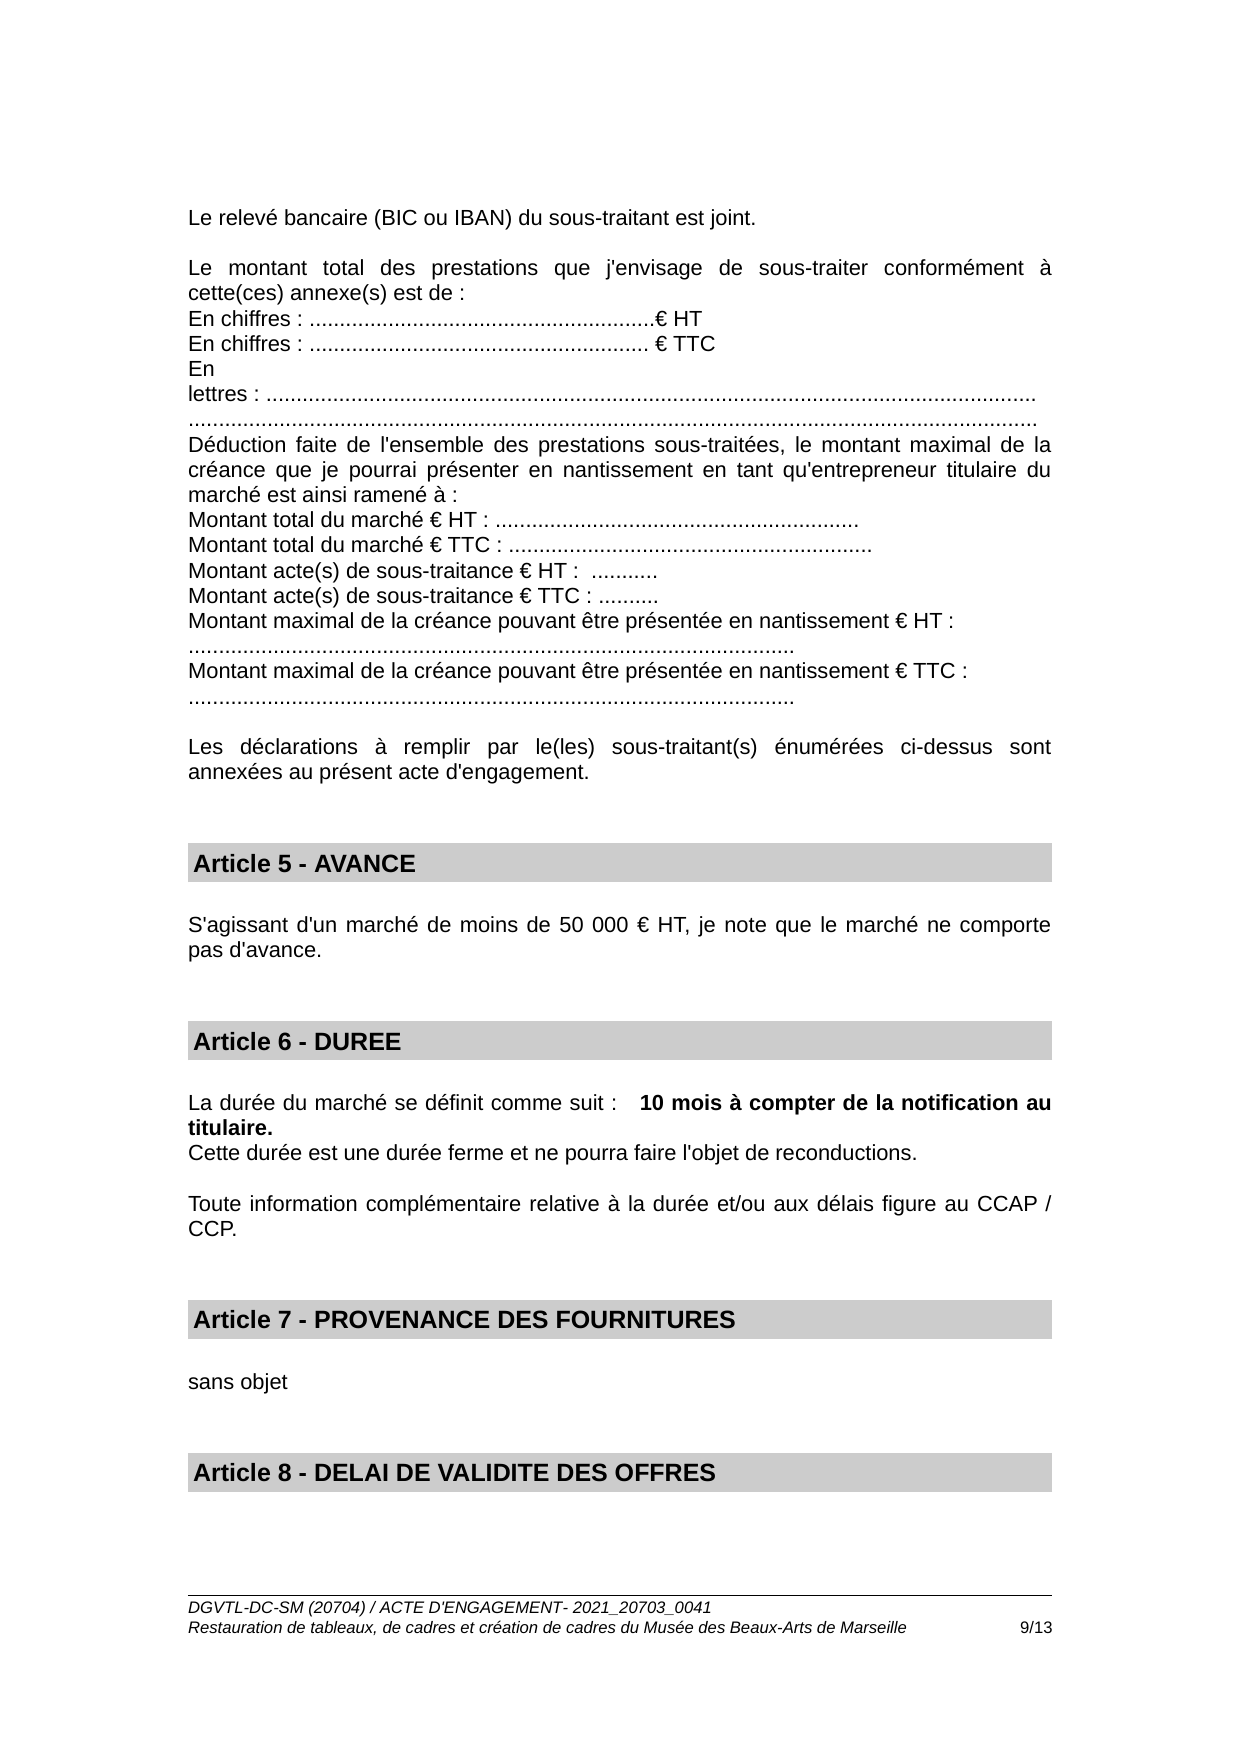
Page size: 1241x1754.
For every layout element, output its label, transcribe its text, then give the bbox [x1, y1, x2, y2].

text .................................................................................................... [188, 683, 1052, 709]
text Montant acte(s) de sous-traitance € HT : ........... [188, 557, 1052, 583]
text sans objet [188, 1368, 1052, 1394]
text Le montant total des prestations que j'envisage de sous-traiter conformément à cette(ces) annexe(s) est de : [188, 255, 1052, 305]
text Cette durée est une durée ferme et ne pourra faire l'objet de reconductions. [188, 1140, 1052, 1165]
text Montant total du marché € TTC : ............................................................ [188, 532, 1052, 557]
text Montant maximal de la créance pouvant être présentée en nantissement € TTC : [188, 658, 1052, 683]
text En lettres : ............................................................................................................................... [188, 356, 1052, 406]
subtitle DELAI DE VALIDITE DES OFFRES [190, 1455, 1050, 1490]
text En chiffres : ........................................................ € TTC [188, 331, 1052, 356]
text Montant acte(s) de sous-traitance € TTC : .......... [188, 583, 1052, 608]
text ............................................................................................................................................ [188, 406, 1052, 431]
text Les déclarations à remplir par le(les) sous-traitant(s) énumérées ci-dessus sont annexées au présent acte d'engagement. [188, 734, 1052, 784]
text La durée du marché se définit comme suit : 10 mois à compter de la notification au titulaire. [188, 1090, 1052, 1140]
text Déduction faite de l'ensemble des prestations sous-traitées, le montant maximal de la créance que je pourrai présenter en nantissement en tant qu'entrepreneur titulaire du marché est ainsi ramené à : [188, 431, 1052, 507]
subtitle PROVENANCE DES FOURNITURES [190, 1302, 1050, 1337]
text Montant maximal de la créance pouvant être présentée en nantissement € HT : [188, 608, 1052, 633]
text Montant total du marché € HT : ............................................................ [188, 507, 1052, 532]
subtitle DUREE [190, 1024, 1050, 1058]
text S'agissant d'un marché de moins de 50 000 € HT, je note que le marché ne comporte pas d'avance. [188, 912, 1052, 962]
text .................................................................................................... [188, 633, 1052, 658]
text Toute information complémentaire relative à la durée et/ou aux délais figure au CCAP / CCP. [188, 1191, 1052, 1241]
text Le relevé bancaire (BIC ou IBAN) du sous-traitant est joint. [188, 204, 1052, 230]
text En chiffres : .........................................................€ HT [188, 305, 1052, 331]
subtitle AVANCE [190, 846, 1050, 880]
